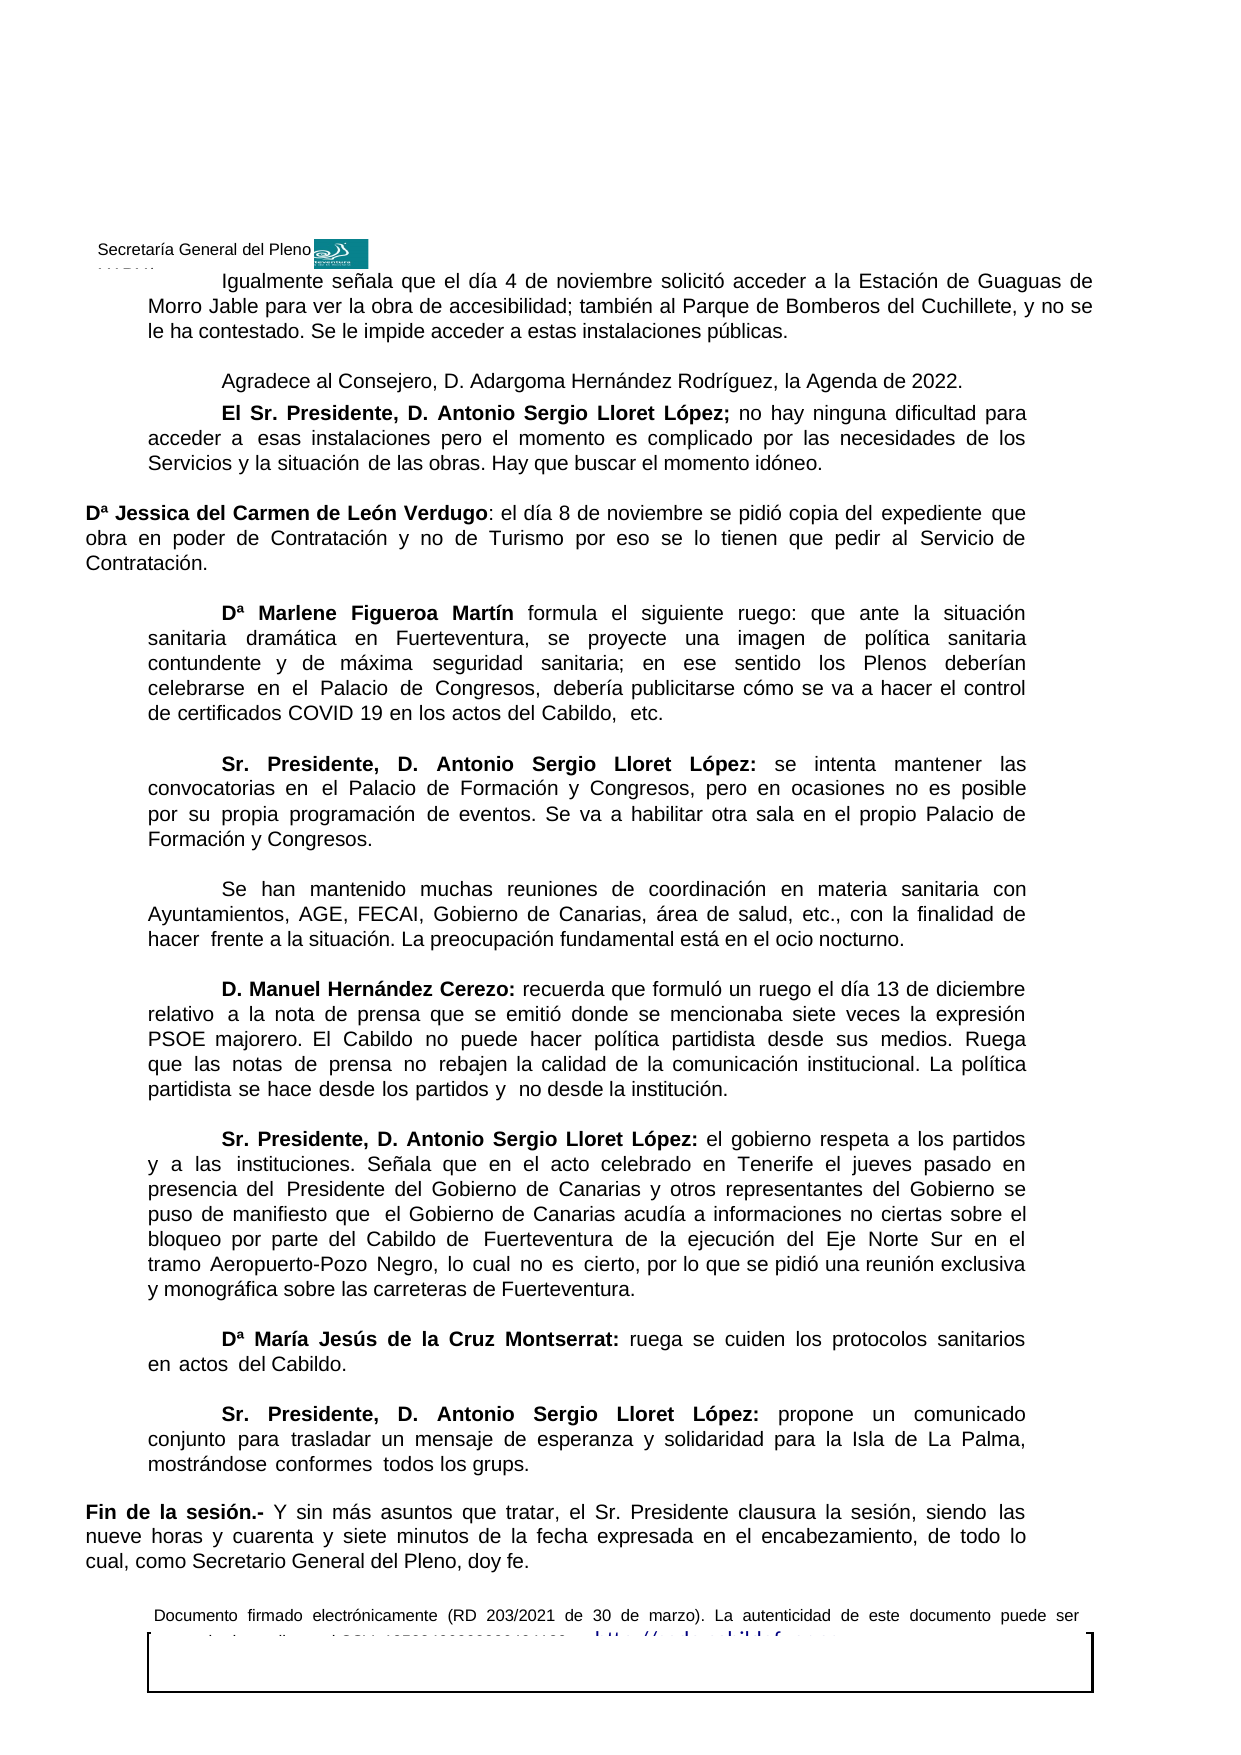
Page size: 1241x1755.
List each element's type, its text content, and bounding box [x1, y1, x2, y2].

subtitle Dª Jessica del Carmen de León Verdugo: el día 8 de noviembre se pidió copia del expediente que obra en poder de Contratación y no de Turismo por eso se lo tienen que pedir al Servicio de Contratación. [85, 501, 1026, 575]
text El Sr. Presidente, D. Antonio Sergio Lloret López; no hay ninguna dificultad para acceder a esas instalaciones pero el momento es complicado por las necesidades de los Servicios y la situación de las obras. Hay que buscar el momento idóneo. [148, 401, 1026, 475]
text Se han mantenido muchas reuniones de coordinación en materia sanitaria con Ayuntamientos, AGE, FECAI, Gobierno de Canarias, área de salud, etc., con la finalidad de hacer frente a la situación. La preocupación fundamental está en el ocio nocturno. [148, 876, 1027, 951]
subtitle Fin de la sesión.- Y sin más asuntos que tratar, el Sr. Presidente clausura la sesión, siendo las nueve horas y cuarenta y siete minutos de la fecha expresada en el encabezamiento, de todo lo cual, como Secretario General del Pleno, doy fe. [85, 1500, 1026, 1572]
text Sr. Presidente, D. Antonio Sergio Lloret López: se intenta mantener las convocatorias en el Palacio de Formación y Congresos, pero en ocasiones no es posible por su propia programación de eventos. Se va a habilitar otra sala en el propio Palacio de Formación y Congresos. [148, 751, 1026, 850]
text Dª María Jesús de la Cruz Montserrat: ruega se cuiden los protocolos sanitarios en actos del Cabildo. [148, 1327, 1026, 1376]
text Dª Marlene Figueroa Martín formula el siguiente ruego: que ante la situación sanitaria dramática en Fuerteventura, se proyecte una imagen de política sanitaria contundente y de máxima seguridad sanitaria; en ese sentido los Plenos deberían celebrarse en el Palacio de Congresos, debería publicitarse cómo se va a hacer el control de certificados COVID 19 en los actos del Cabildo, etc. [148, 601, 1026, 725]
text Sr. Presidente, D. Antonio Sergio Lloret López: propone un comunicado conjunto para trasladar un mensaje de esperanza y solidaridad para la Isla de La Palma, mostrándose conformes todos los grups. [148, 1402, 1027, 1476]
picture [314, 239, 369, 269]
text Sr. Presidente, D. Antonio Sergio Lloret López: el gobierno respeta a los partidos y a las instituciones. Señala que en el acto celebrado en Tenerife el jueves pasado en presencia del Presidente del Gobierno de Canarias y otros representantes del Gobierno se puso de manifiesto que el Gobierno de Canarias acudía a informaciones no ciertas sobre el bloqueo por parte del Cabildo de Fuerteventura de la ejecución del Eje Norte Sur en el tramo Aeropuerto-Pozo Negro, lo cual no es cierto, por lo que se pidió una reunión exclusiva y monográfica sobre las carreteras de Fuerteventura. [148, 1127, 1026, 1301]
text D. Manuel Hernández Cerezo: recuerda que formuló un ruego el día 13 de diciembre relativo a la nota de prensa que se emitió donde se mencionaba siete veces la expresión PSOE majorero. El Cabildo no puede hacer política partidista desde sus medios. Ruega que las notas de prensa no rebajen la calidad de la comunicación institucional. La política partidista se hace desde los partidos y no desde la institución. [148, 976, 1027, 1101]
text Agradece al Consejero, D. Adargoma Hernández Rodríguez, la Agenda de 2022. [221, 369, 1107, 393]
text Igualmente señala que el día 4 de noviembre solicitó acceder a la Estación de Guaguas de Morro Jable para ver la obra de accesibilidad; también al Parque de Bomberos del Cuchillete, y no se le ha contestado. Se le impide acceder a estas instalaciones públicas. [148, 269, 1093, 343]
